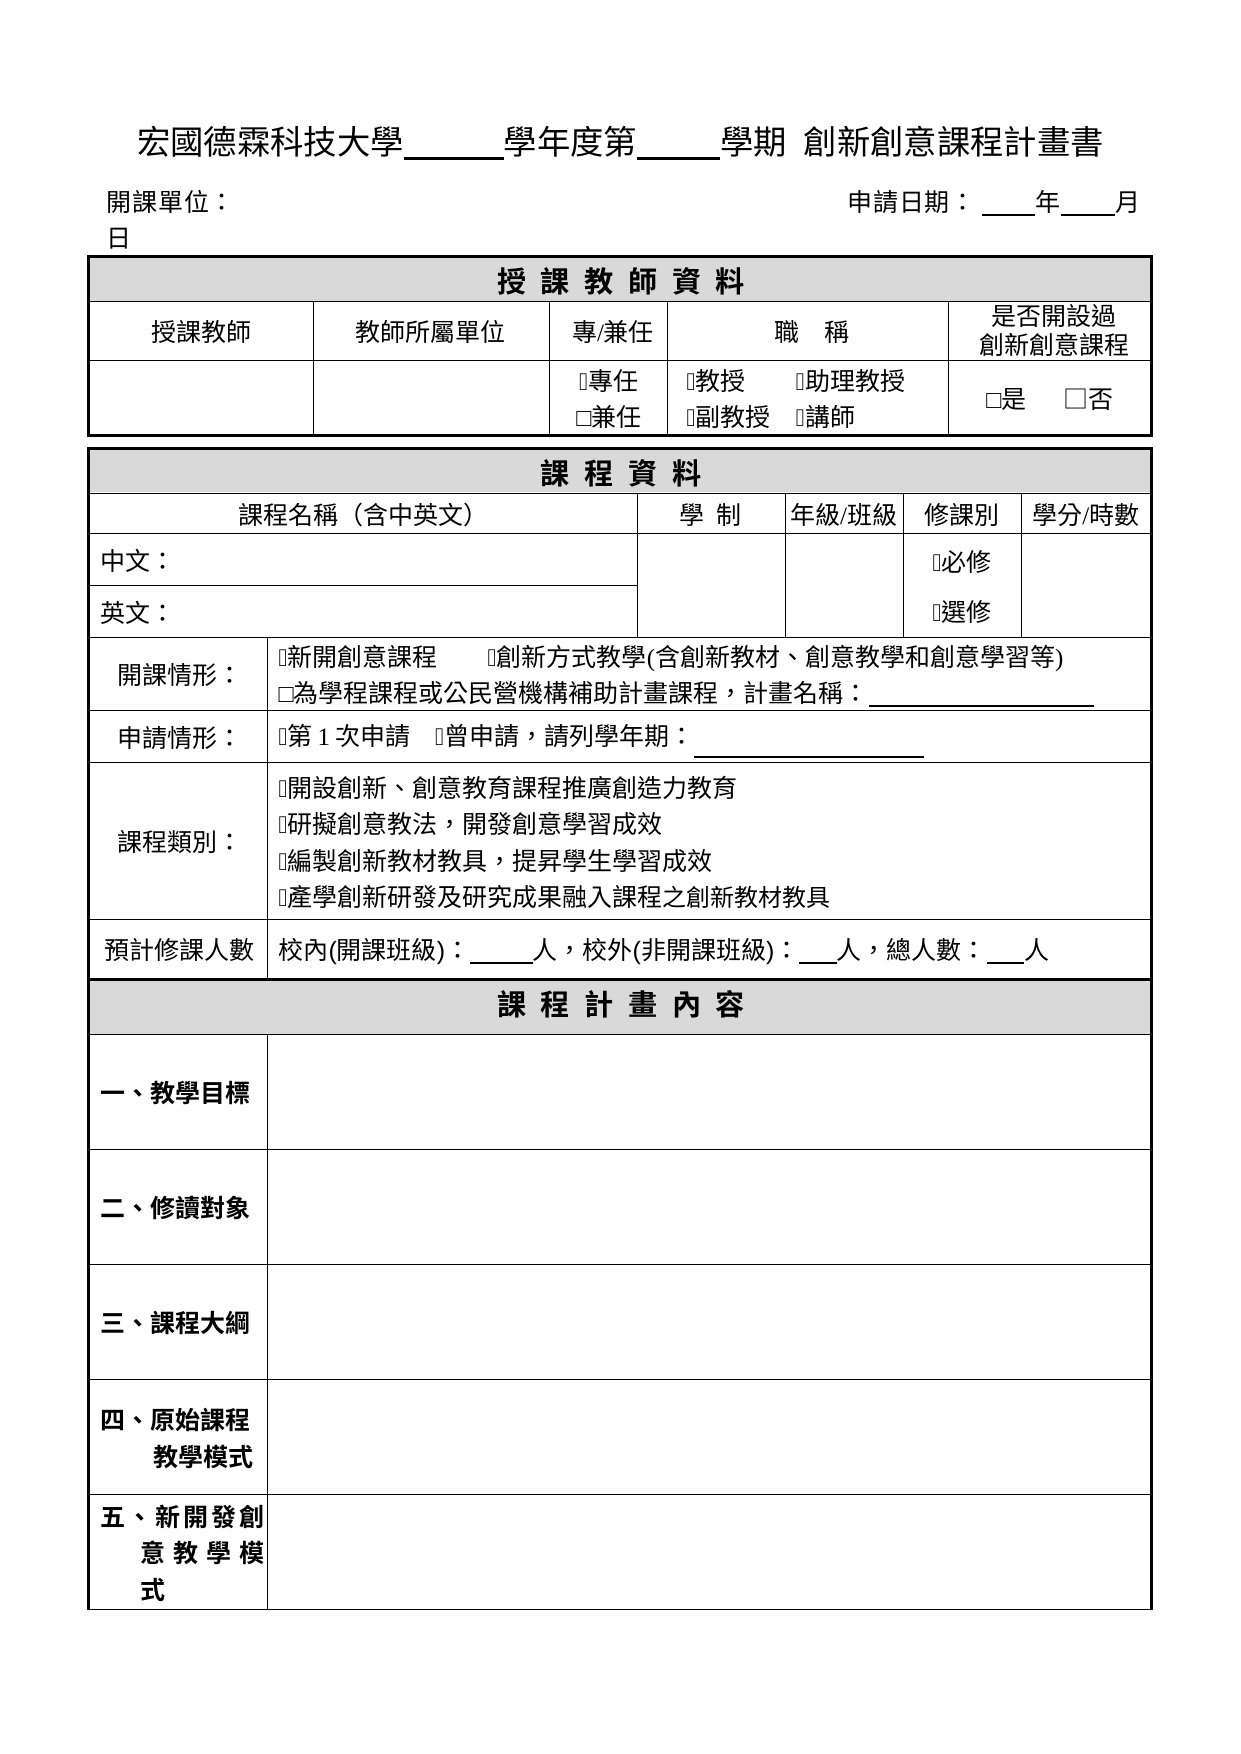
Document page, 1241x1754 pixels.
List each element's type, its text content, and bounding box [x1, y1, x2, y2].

table_cell [268, 1150, 1150, 1264]
table_cell [268, 1035, 1150, 1149]
table_cell 修課別 [904, 494, 1021, 533]
table_cell 授課教師 [90, 302, 313, 360]
table_cell 必修 選修 [904, 534, 1021, 637]
table_cell [638, 534, 785, 637]
text 開課單位： 申請日期： 年 月 日 [106, 183, 1140, 255]
table_cell 開課情形： [90, 638, 267, 710]
table_cell 新開創意課程 創新方式教學(含創新教材、創意教學和創意學習等) □為學程課程或公民營機構補助計畫課程，計畫名稱： [268, 638, 1150, 710]
table_cell 教授 助理教授 副教授 講師 [668, 361, 948, 433]
table_cell 年級/班級 [786, 494, 903, 533]
table_header 課 程 資 料 [90, 450, 1150, 492]
table_cell [268, 1495, 1150, 1609]
table_cell 英文： [90, 586, 637, 637]
table_header 授 課 教 師 資 料 [90, 258, 1150, 301]
table_cell 專/兼任 [550, 302, 667, 360]
table_cell [1022, 534, 1150, 637]
table_cell 學分/時數 [1022, 494, 1150, 533]
table_cell 一、教學目標 [90, 1035, 267, 1149]
table_cell [90, 361, 313, 433]
table_cell 五、新開發創意教學模式 [90, 1495, 267, 1609]
table_cell 是否開設過 創新創意課程 [949, 302, 1150, 360]
table_cell 課程名稱（含中英文） [90, 494, 637, 533]
table_cell 專任 □兼任 [550, 361, 667, 433]
table_cell 職 稱 [668, 302, 948, 360]
table_cell 教師所屬單位 [314, 302, 549, 360]
table_cell [268, 1265, 1150, 1379]
table_cell 學 制 [638, 494, 785, 533]
text 宏國德霖科技大學 學年度第 學期 創新創意課程計畫書 [106, 118, 1134, 164]
table_cell [786, 534, 903, 637]
table_cell [314, 361, 549, 433]
table_cell [268, 1380, 1150, 1494]
table_cell 中文： [90, 534, 637, 585]
table_cell 三、課程大綱 [90, 1265, 267, 1379]
table_cell □是 □否 [949, 361, 1150, 433]
table_cell 校內(開課班級)： 人，校外(非開課班級)： 人，總人數： 人 [268, 920, 1150, 978]
table_cell 課 程 計 畫 內 容 [90, 981, 1150, 1034]
table_cell 四、原始課程 教學模式 [90, 1380, 267, 1494]
table_cell 課程類別： [90, 763, 267, 919]
table_cell 第1次申請 曾申請，請列學年期： [268, 711, 1150, 762]
table_cell 申請情形： [90, 711, 267, 762]
table_cell 二、修讀對象 [90, 1150, 267, 1264]
table_cell 開設創新、創意教育課程推廣創造力教育 研擬創意教法，開發創意學習成效 編製創新教材教具，提昇學生學習成效 產學創新研發及研究成果融入課程之創新教材教具 [268, 763, 1150, 919]
table_cell 預計修課人數 [90, 920, 267, 978]
